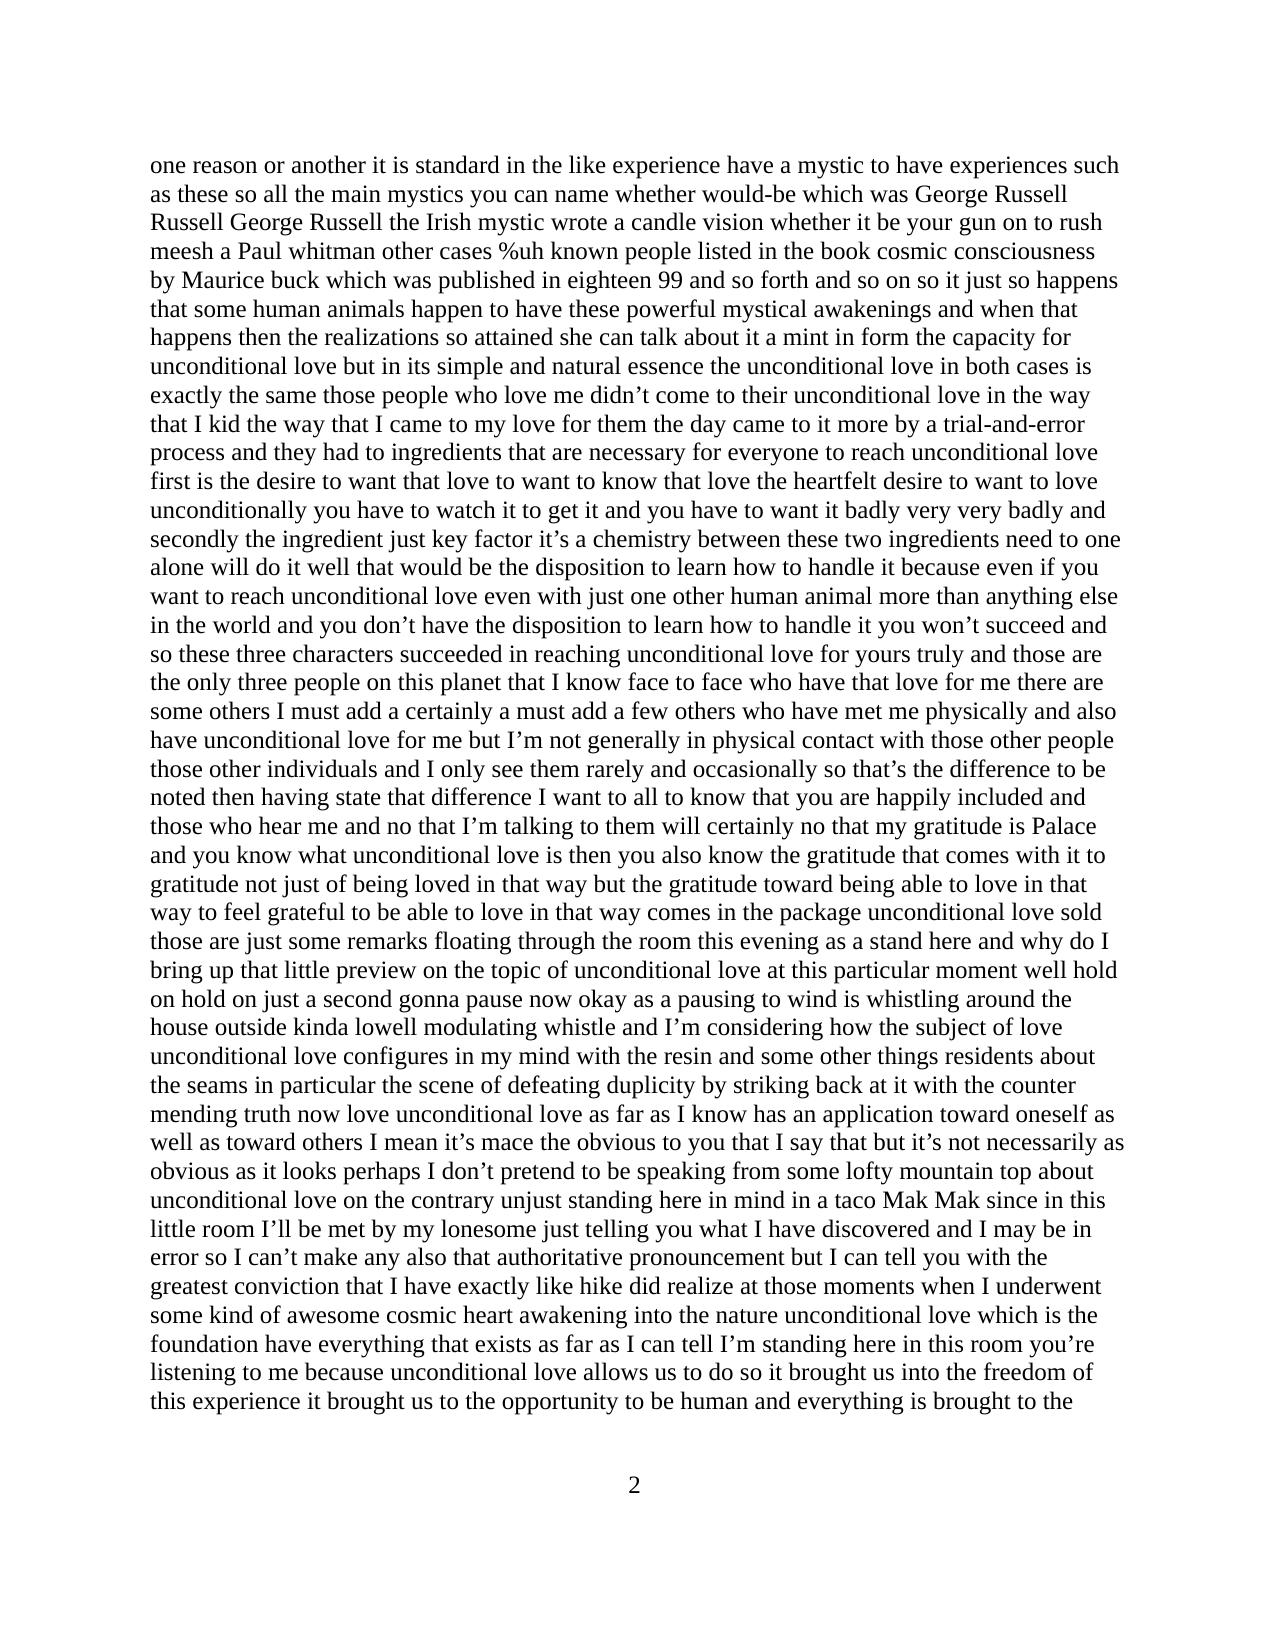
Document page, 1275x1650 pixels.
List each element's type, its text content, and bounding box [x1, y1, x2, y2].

text one reason or another it is standard in the like experience have a mystic to have experiences such as these so all the main mystics you can name whether would-be which was George Russell Russell George Russell the Irish mystic wrote a candle vision whether it be your gun on to rush meesh a Paul whitman other cases %uh known people listed in the book cosmic consciousness by Maurice buck which was published in eighteen 99 and so forth and so on so it just so happens that some human animals happen to have these powerful mystical awakenings and when that happens then the realizations so attained she can talk about it a mint in form the capacity for unconditional love but in its simple and natural essence the unconditional love in both cases is exactly the same those people who love me didn’t come to their unconditional love in the way that I kid the way that I came to my love for them the day came to it more by a trial-and-error process and they had to ingredients that are necessary for everyone to reach unconditional love first is the desire to want that love to want to know that love the heartfelt desire to want to love unconditionally you have to watch it to get it and you have to want it badly very very badly and secondly the ingredient just key factor it’s a chemistry between these two ingredients need to one alone will do it well that would be the disposition to learn how to handle it because even if you want to reach unconditional love even with just one other human animal more than anything else in the world and you don’t have the disposition to learn how to handle it you won’t succeed and so these three characters succeeded in reaching unconditional love for yours truly and those are the only three people on this planet that I know face to face who have that love for me there are some others I must add a certainly a must add a few others who have met me physically and also have unconditional love for me but I’m not generally in physical contact with those other people those other individuals and I only see them rarely and occasionally so that’s the difference to be noted then having state that difference I want to all to know that you are happily included and those who hear me and no that I’m talking to them will certainly no that my gratitude is Palace and you know what unconditional love is then you also know the gratitude that comes with it to gratitude not just of being loved in that way but the gratitude toward being able to love in that way to feel grateful to be able to love in that way comes in the package unconditional love sold those are just some remarks floating through the room this evening as a stand here and why do I bring up that little preview on the topic of unconditional love at this particular moment well hold on hold on just a second gonna pause now okay as a pausing to wind is whistling around the house outside kinda lowell modulating whistle and I’m considering how the subject of love unconditional love configures in my mind with the resin and some other things residents about the seams in particular the scene of defeating duplicity by striking back at it with the counter mending truth now love unconditional love as far as I know has an application toward oneself as well as toward others I mean it’s mace the obvious to you that I say that but it’s not necessarily as obvious as it looks perhaps I don’t pretend to be speaking from some lofty mountain top about unconditional love on the contrary unjust standing here in mind in a taco Mak Mak since in this little room I’ll be met by my lonesome just telling you what I have discovered and I may be in error so I can’t make any also that authoritative pronouncement but I can tell you with the greatest conviction that I have exactly like hike did realize at those moments when I underwent some kind of awesome cosmic heart awakening into the nature unconditional love which is the foundation have everything that exists as far as I can tell I’m standing here in this room you’re listening to me because unconditional love allows us to do so it brought us into the freedom of this experience it brought us to the opportunity to be human and everything is brought to the [150, 150, 1125, 1415]
